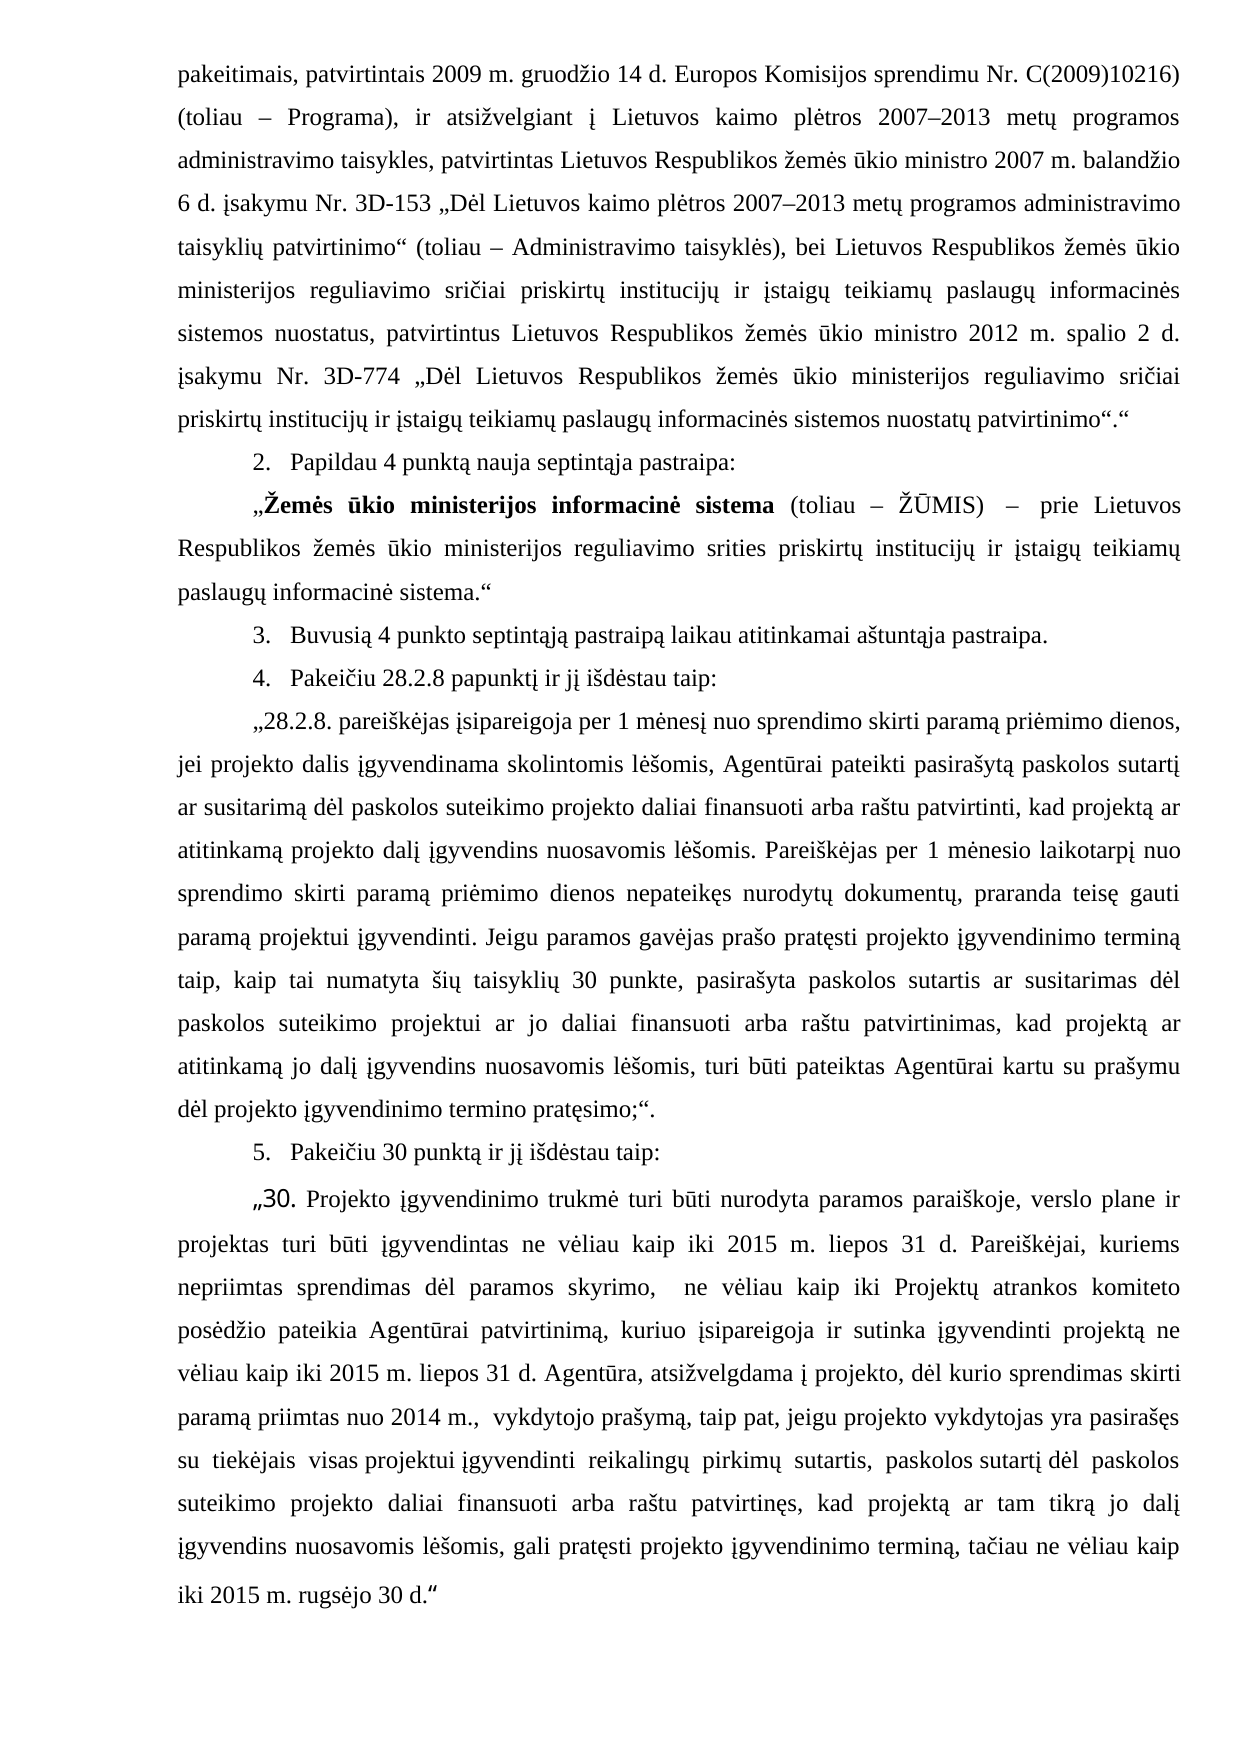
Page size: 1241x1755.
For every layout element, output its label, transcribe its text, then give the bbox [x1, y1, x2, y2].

text 5. Pakeičiu 30 punktą ir jį išdėstau taip: [252, 1137, 1181, 1166]
text 3. Buvusią 4 punkto septintąją pastraipą laikau atitinkamai aštuntąja pastraipa. [252, 620, 1181, 648]
text 4. Pakeičiu 28.2.8 papunktį ir jį išdėstau taip: [252, 663, 1181, 692]
text „30. Projekto įgyvendinimo trukmė turi būti nurodyta paramos paraiškoje, verslo plane ir projektas turi būti įgyvendintas ne vėliau kaip iki 2015 m. liepos 31 d. Pareiškėjai, kuriems nepriimtas sprendimas dėl paramos skyrimo, ne vėliau kaip iki Projektų atrankos komiteto posėdžio pateikia Agentūrai patvirtinimą, kuriuo įsipareigoja ir sutinka įgyvendinti projektą ne vėliau kaip iki 2015 m. liepos 31 d. Agentūra, atsižvelgdama į projekto, dėl kurio sprendimas skirti paramą priimtas nuo 2014 m., vykdytojo prašymą, taip pat, jeigu projekto vykdytojas yra pasirašęs su tiekėjais visas projektui įgyvendinti reikalingų pirkimų sutartis, paskolos sutartį dėl paskolos suteikimo projekto daliai finansuoti arba raštu patvirtinęs, kad projektą ar tam tikrą jo dalį įgyvendins nuosavomis lėšomis, gali pratęsti projekto įgyvendinimo terminą, tačiau ne vėliau kaip iki 2015 m. rugsėjo 30 d.“ [177, 1180, 1181, 1611]
text 2. Papildau 4 punktą nauja septintąja pastraipa: [252, 447, 1181, 476]
text „28.2.8. pareiškėjas įsipareigoja per 1 mėnesį nuo sprendimo skirti paramą priėmimo dienos, jei projekto dalis įgyvendinama skolintomis lėšomis, Agentūrai pateikti pasirašytą paskolos sutartį ar susitarimą dėl paskolos suteikimo projekto daliai finansuoti arba raštu patvirtinti, kad projektą ar atitinkamą projekto dalį įgyvendins nuosavomis lėšomis. Pareiškėjas per 1 mėnesio laikotarpį nuo sprendimo skirti paramą priėmimo dienos nepateikęs nurodytų dokumentų, praranda teisę gauti paramą projektui įgyvendinti. Jeigu paramos gavėjas prašo pratęsti projekto įgyvendinimo terminą taip, kaip tai numatyta šių taisyklių 30 punkte, pasirašyta paskolos sutartis ar susitarimas dėl paskolos suteikimo projektui ar jo daliai finansuoti arba raštu patvirtinimas, kad projektą ar atitinkamą jo dalį įgyvendins nuosavomis lėšomis, turi būti pateiktas Agentūrai kartu su prašymu dėl projekto įgyvendinimo termino pratęsimo;“. [177, 706, 1181, 1123]
text „Žemės ūkio ministerijos informacinė sistema (toliau – ŽŪMIS) – prie Lietuvos Respublikos žemės ūkio ministerijos reguliavimo srities priskirtų institucijų ir įstaigų teikiamų paslaugų informacinė sistema.“ [177, 490, 1181, 605]
text pakeitimais, patvirtintais 2009 m. gruodžio 14 d. Europos Komisijos sprendimu Nr. C(2009)10216) (toliau – Programa), ir atsižvelgiant į Lietuvos kaimo plėtros 2007–2013 metų programos administravimo taisykles, patvirtintas Lietuvos Respublikos žemės ūkio ministro 2007 m. balandžio 6 d. įsakymu Nr. 3D-153 „Dėl Lietuvos kaimo plėtros 2007–2013 metų programos administravimo taisyklių patvirtinimo“ (toliau – Administravimo taisyklės), bei Lietuvos Respublikos žemės ūkio ministerijos reguliavimo sričiai priskirtų institucijų ir įstaigų teikiamų paslaugų informacinės sistemos nuostatus, patvirtintus Lietuvos Respublikos žemės ūkio ministro 2012 m. spalio 2 d. įsakymu Nr. 3D-774 „Dėl Lietuvos Respublikos žemės ūkio ministerijos reguliavimo sričiai priskirtų institucijų ir įstaigų teikiamų paslaugų informacinės sistemos nuostatų patvirtinimo“.“ [177, 59, 1181, 433]
